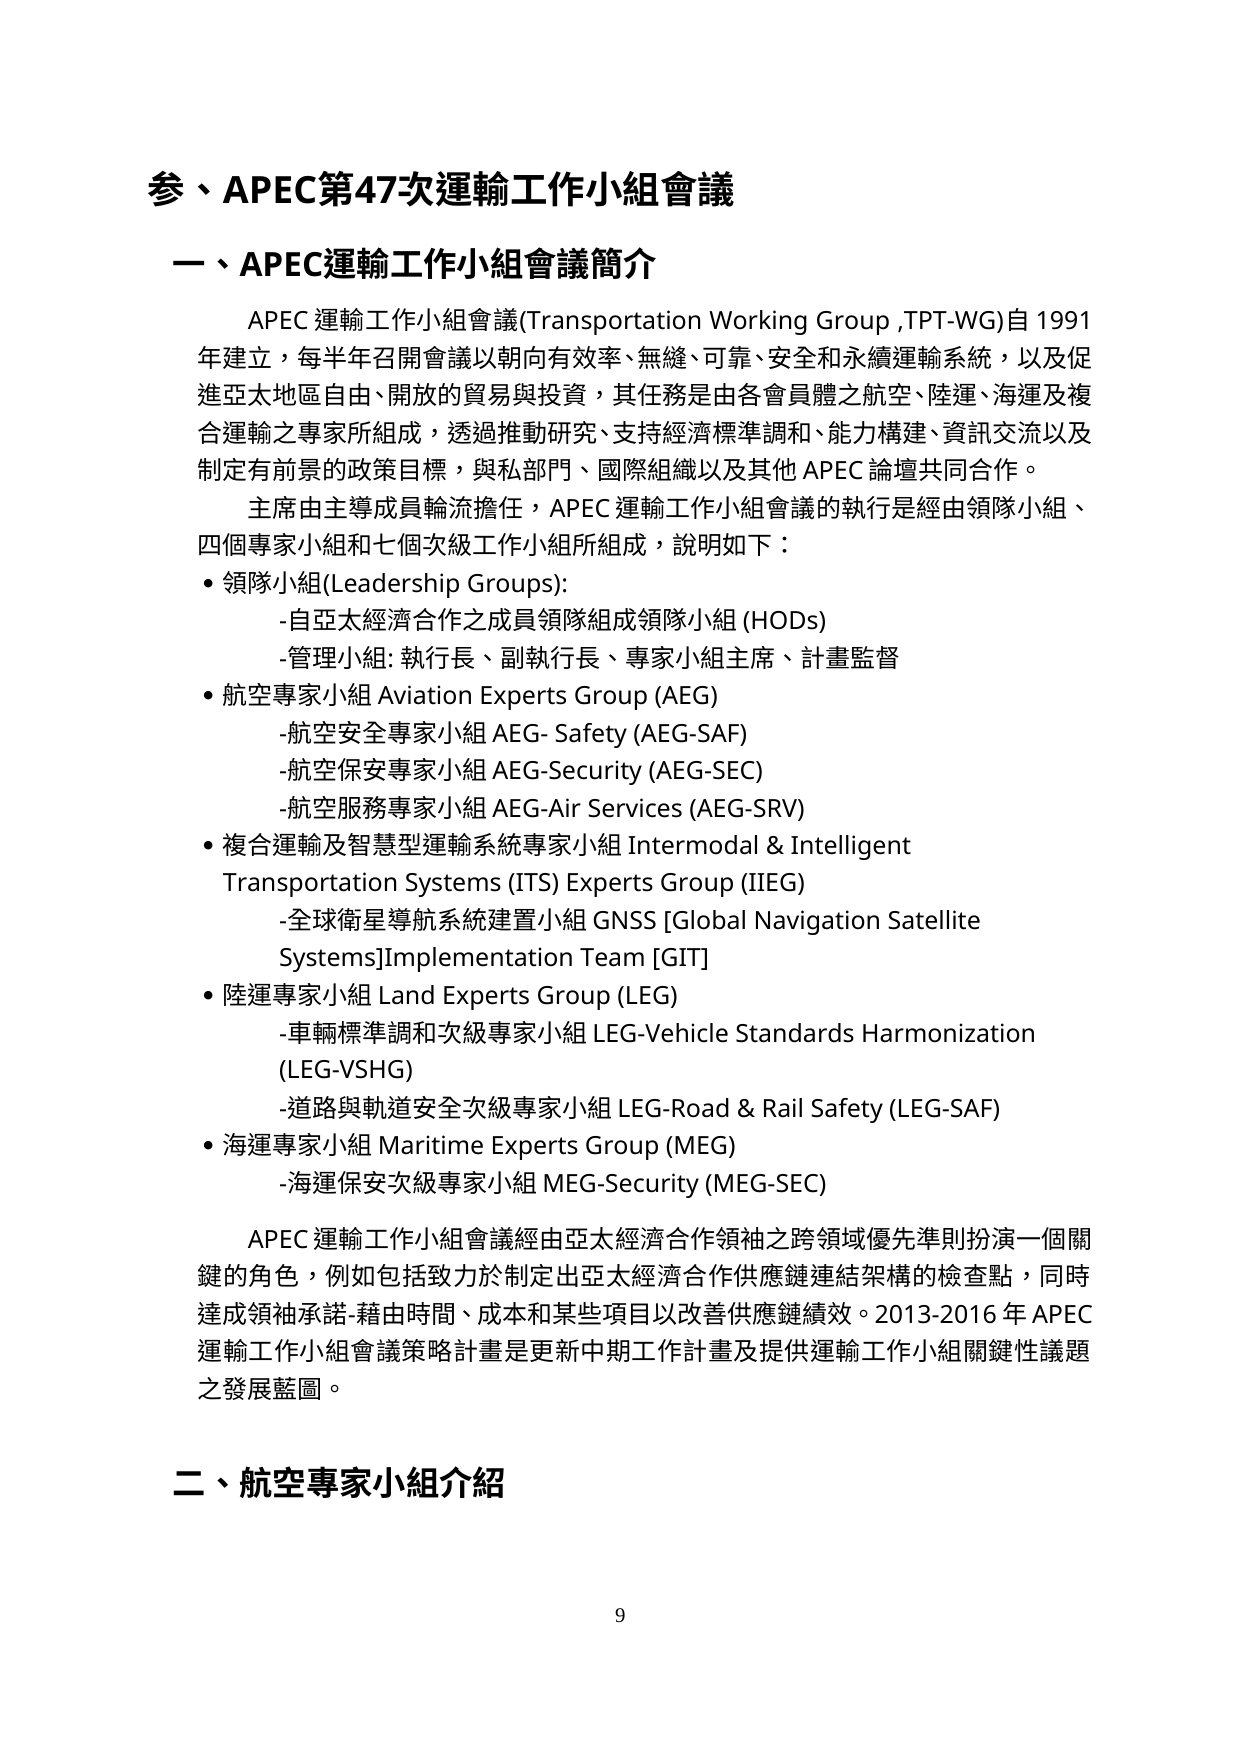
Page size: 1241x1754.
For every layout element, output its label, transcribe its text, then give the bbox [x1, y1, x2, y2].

text -車輛標準調和次級專家小組LEG-Vehicle Standards Harmonization (LEG-VSHG) [279, 1012, 1092, 1087]
text -道路與軌道安全次級專家小組LEG-Road & Rail Safety (LEG-SAF) [279, 1087, 1092, 1125]
list 陸運專家小組Land Experts Group (LEG) [204, 975, 1092, 1012]
text -海運保安次級專家小組MEG-Security (MEG-SEC) [279, 1162, 1092, 1200]
text -自亞太經濟合作之成員領隊組成領隊小組 (HODs) [279, 600, 1092, 637]
text -航空保安專家小組AEG-Security (AEG-SEC) [279, 750, 1092, 787]
text -航空服務專家小組AEG-Air Services (AEG-SRV) [279, 787, 1092, 825]
text 二、航空專家小組介紹 [173, 1444, 1092, 1519]
list 領隊小組(Leadership Groups): [204, 562, 1092, 600]
list 航空專家小組Aviation Experts Group (AEG) [204, 675, 1092, 712]
list 複合運輸及智慧型運輸系統專家小組Intermodal & Intelligent Transportation Systems (ITS) Experts Group (IIEG) [204, 825, 1092, 900]
text APEC運輸工作小組會議(Transportation Working Group ,TPT-WG)自1991年建立，每半年召開會議以朝向有效率、無縫、可靠、安全和永續運輸系統，以及促進亞太地區自由、開放的貿易與投資，其任務是由各會員體之航空、陸運、海運及複合運輸之專家所組成，透過推動研究、支持經濟標準調和、能力構建、資訊交流以及制定有前景的政策目標，與私部門、國際組織以及其他APEC論壇共同合作。 [198, 300, 1092, 487]
text 一、APEC運輸工作小組會議簡介 [173, 225, 1092, 300]
text -全球衛星導航系統建置小組GNSS [Global Navigation Satellite Systems]Implementation Team [GIT] [279, 900, 1092, 975]
text -管理小組: 執行長、副執行長、專家小組主席、計畫監督 [279, 637, 1092, 675]
text 参、APEC第47次運輸工作小組會議 [148, 150, 1092, 225]
text -航空安全專家小組AEG- Safety (AEG-SAF) [279, 712, 1092, 750]
text 主席由主導成員輪流擔任，APEC運輸工作小組會議的執行是經由領隊小組、四個專家小組和七個次級工作小組所組成，說明如下： [198, 487, 1092, 562]
text APEC運輸工作小組會議經由亞太經濟合作領袖之跨領域優先準則扮演一個關鍵的角色，例如包括致力於制定出亞太經濟合作供應鏈連結架構的檢查點，同時達成領袖承諾-藉由時間、成本和某些項目以改善供應鏈績效。2013-2016年APEC運輸工作小組會議策略計畫是更新中期工作計畫及提供運輸工作小組關鍵性議題之發展藍圖。 [198, 1219, 1092, 1406]
list 海運專家小組Maritime Experts Group (MEG) [204, 1125, 1092, 1162]
